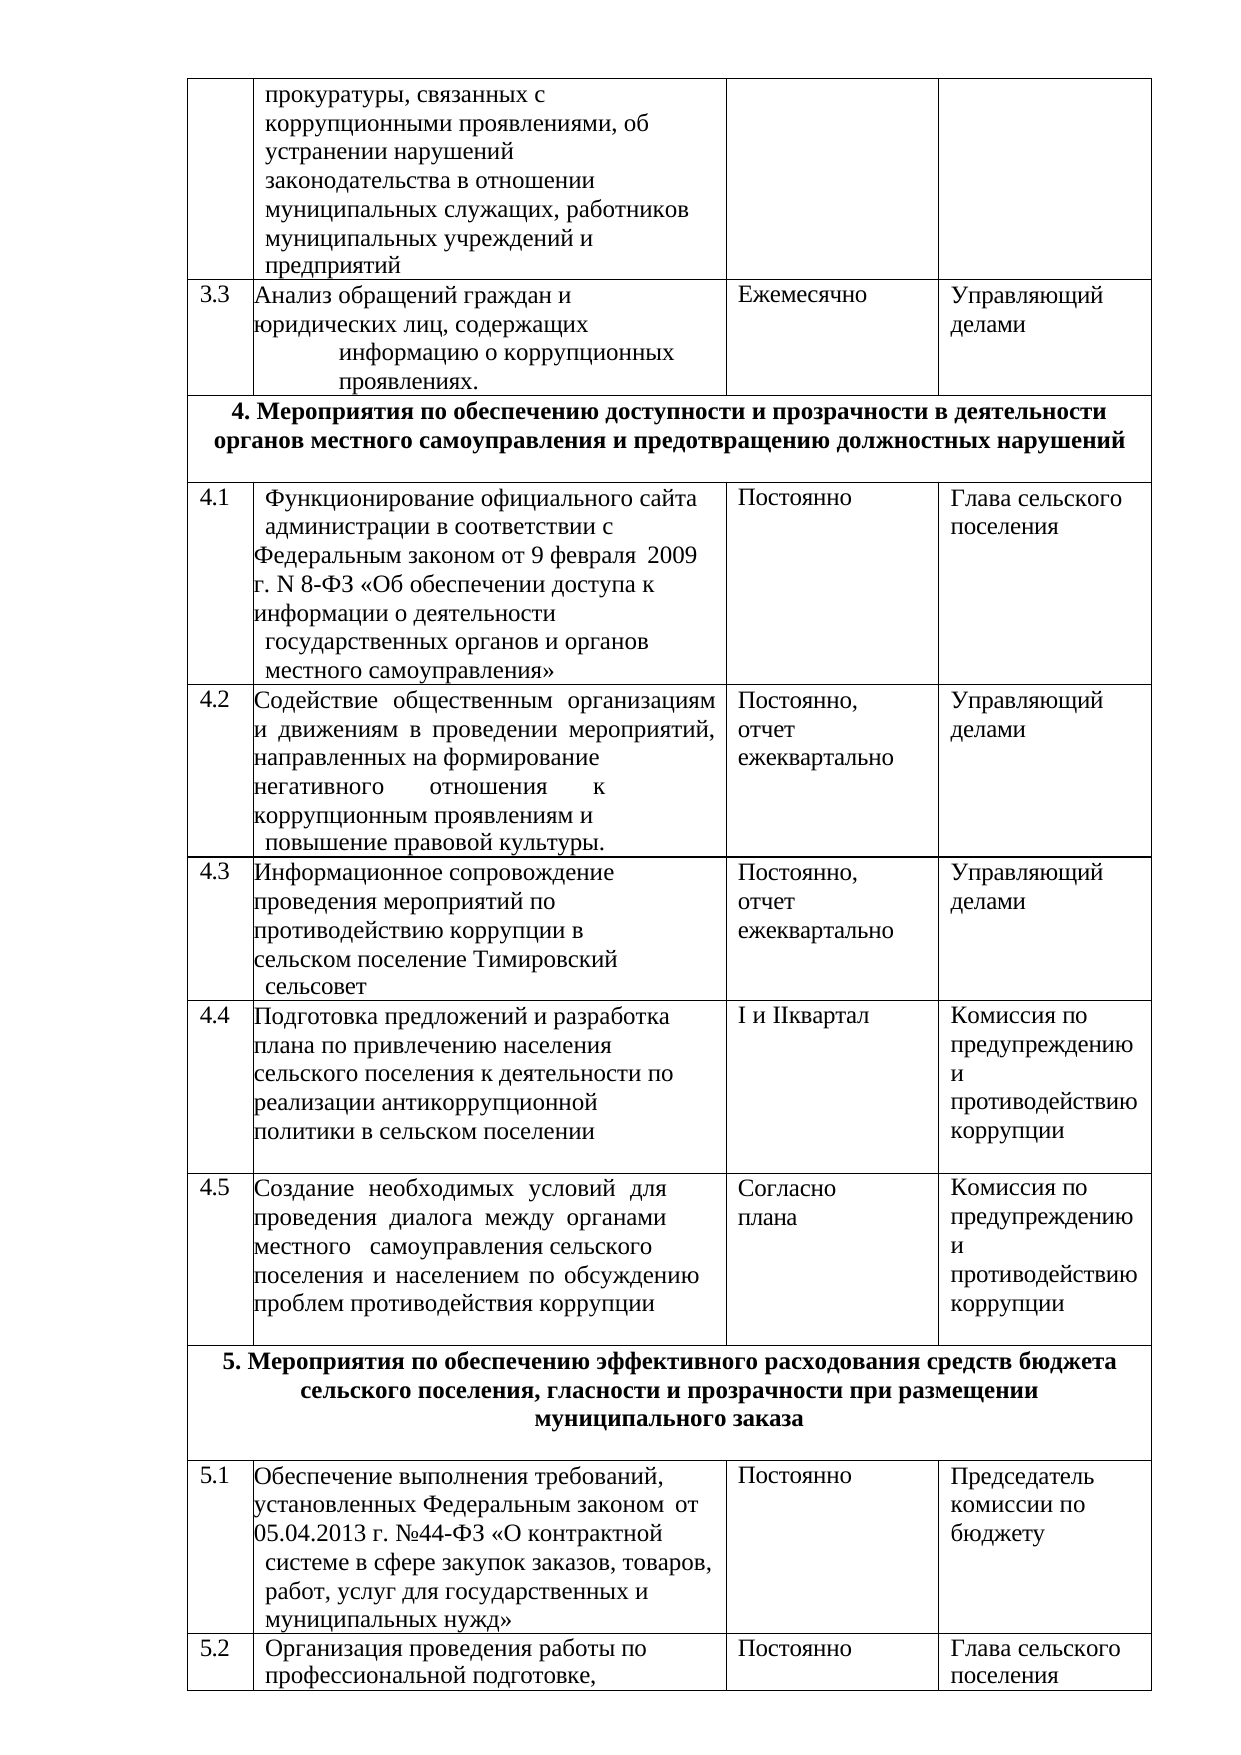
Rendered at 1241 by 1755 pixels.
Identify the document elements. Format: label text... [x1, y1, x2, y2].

table_cell 4.3 [188, 858, 253, 1000]
table_cell Постоянно, отчет ежеквартально [727, 685, 938, 856]
table_cell Содействие общественным организациям и движениям в проведении мероприятий, направленных на формирование негативного отношения к коррупционным проявлениям и повышение правовой культуры. [254, 685, 726, 856]
table_cell Глава сельского поселения [939, 1634, 1151, 1690]
table_cell Управляющий делами [939, 685, 1151, 856]
table_cell Согласно плана [727, 1174, 938, 1345]
table_cell 4. Мероприятия по обеспечению доступности и прозрачности в деятельности органов местного самоуправления и предотвращению должностных нарушений [188, 396, 1151, 482]
table_cell Постоянно [727, 1634, 938, 1690]
table_cell 4.1 [188, 483, 253, 684]
table_cell Председатель комиссии по бюджету [939, 1461, 1151, 1633]
table_cell Управляющий делами [939, 280, 1151, 395]
table_cell Постоянно [727, 1461, 938, 1633]
table_cell Ежемесячно [727, 280, 938, 395]
table_cell 5.2 [188, 1634, 253, 1690]
table_cell Анализ обращений граждан и юридических лиц, содержащих информацию о коррупционных проявлениях. [254, 280, 726, 395]
table_cell Организация проведения работы по профессиональной подготовке, [254, 1634, 726, 1690]
table_cell I и IIквартал [727, 1001, 938, 1172]
table_cell Функционирование официального сайта администрации в соответствии с Федеральным законом от 9 февраля 2009 г. N 8-ФЗ «Об обеспечении доступа к информации о деятельности государственных органов и органов местного самоуправления» [254, 483, 726, 684]
table_cell Постоянно, отчет ежеквартально [727, 858, 938, 1000]
table_cell Информационное сопровождение проведения мероприятий по противодействию коррупции в сельском поселение Тимировский сельсовет [254, 858, 726, 1000]
table_cell Глава сельского поселения [939, 483, 1151, 684]
table_cell Постоянно [727, 483, 938, 684]
table_cell Подготовка предложений и разработка плана по привлечению населения сельского поселения к деятельности по реализации антикоррупционной политики в сельском поселении [254, 1001, 726, 1172]
table_header прокуратуры, связанных с коррупционными проявлениями, об устранении нарушений законодательства в отношении муниципальных служащих, работников муниципальных учреждений и предприятий [254, 79, 726, 279]
table_header [727, 79, 938, 279]
table_cell 4.4 [188, 1001, 253, 1172]
table_cell Комиссия по предупреждению и противодействию коррупции [939, 1001, 1151, 1172]
table_cell Создание необходимых условий для проведения диалога между органами местного самоуправления сельского поселения и населением по обсуждению проблем противодействия коррупции [254, 1174, 726, 1345]
table_cell 5.1 [188, 1461, 253, 1633]
table_cell 3.3 [188, 280, 253, 395]
table_cell Обеспечение выполнения требований, установленных Федеральным законом от 05.04.2013 г. №44-ФЗ «О контрактной системе в сфере закупок заказов, товаров, работ, услуг для государственных и муниципальных нужд» [254, 1461, 726, 1633]
table_cell 5. Мероприятия по обеспечению эффективного расходования средств бюджета сельского поселения, гласности и прозрачности при размещении муниципального заказа [188, 1346, 1151, 1460]
table_cell 4.2 [188, 685, 253, 856]
table_cell 4.5 [188, 1174, 253, 1345]
table_header [188, 79, 253, 279]
table_cell Комиссия по предупреждению и противодействию коррупции [939, 1174, 1151, 1345]
table_cell Управляющий делами [939, 858, 1151, 1000]
table_header [939, 79, 1151, 279]
